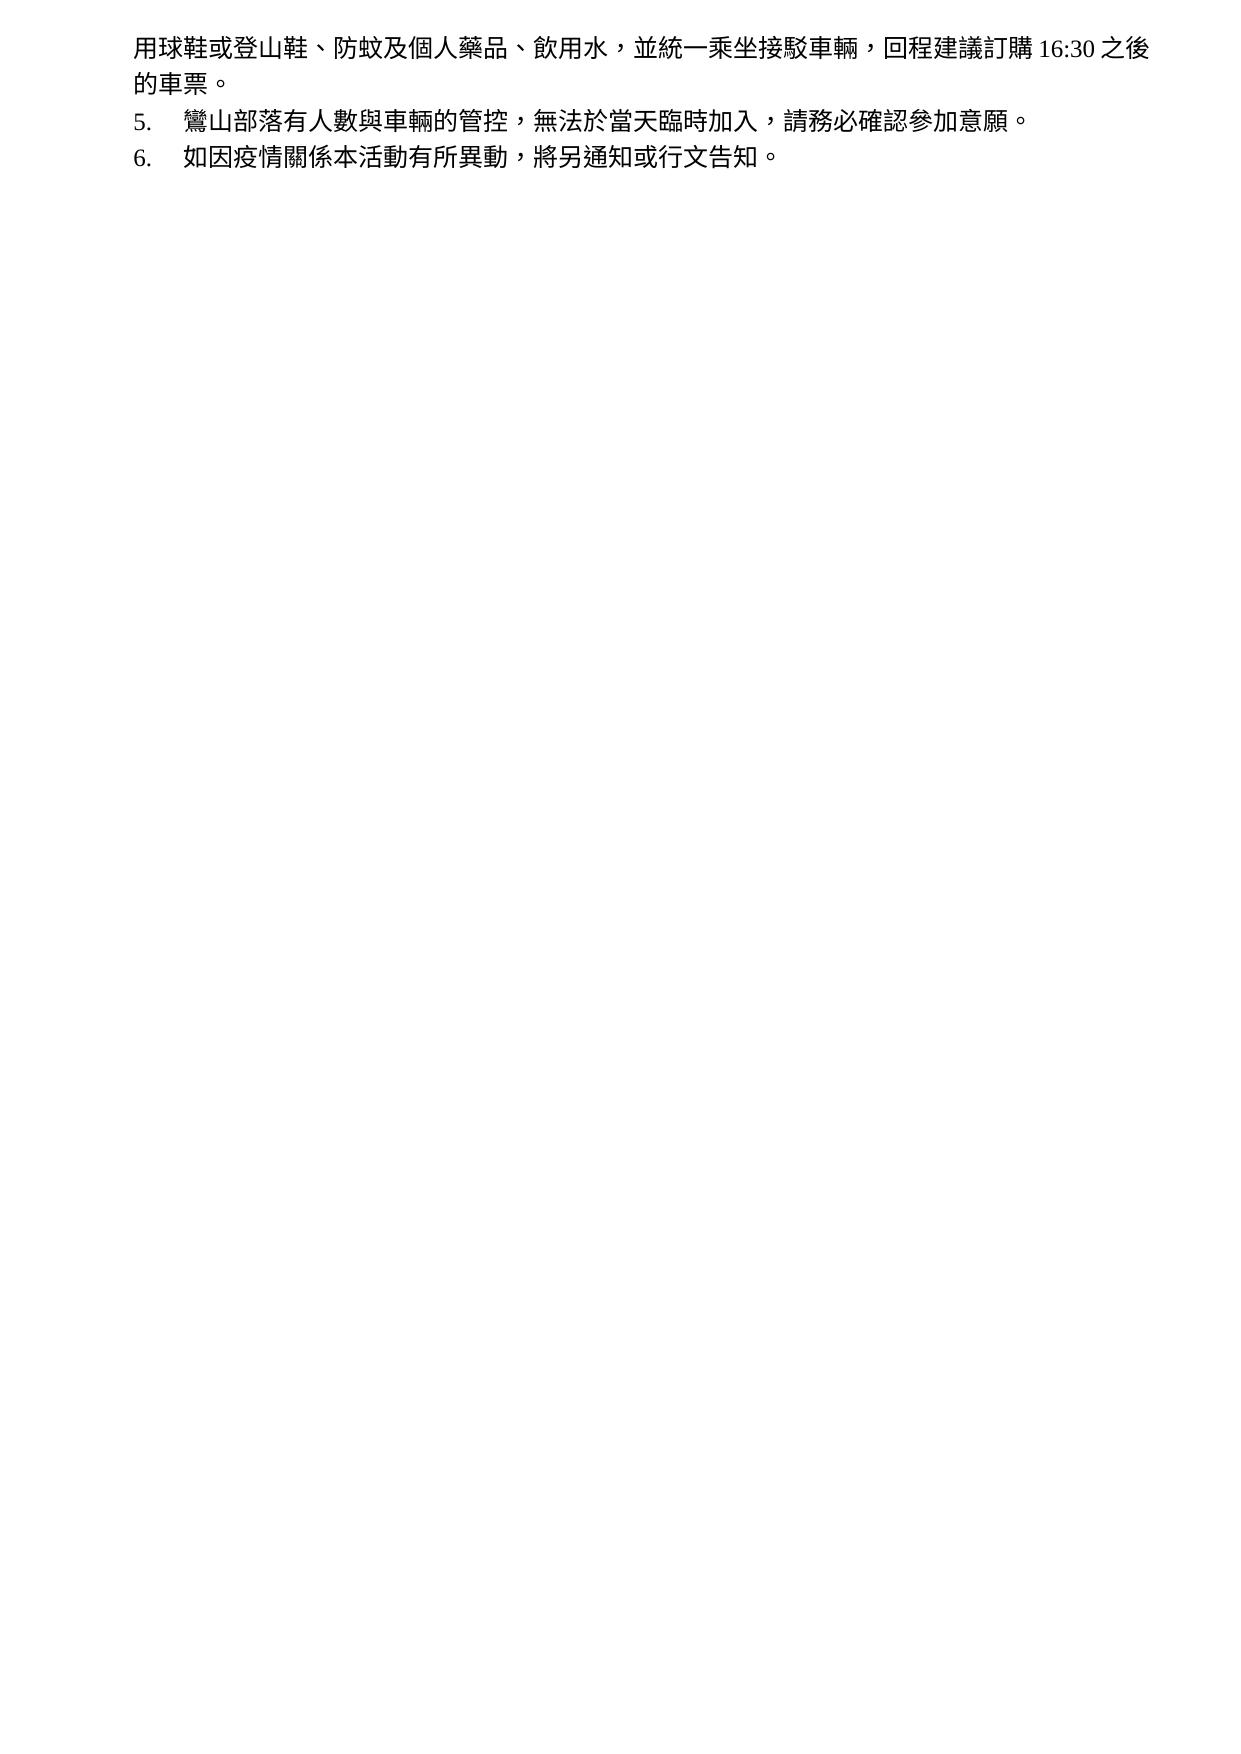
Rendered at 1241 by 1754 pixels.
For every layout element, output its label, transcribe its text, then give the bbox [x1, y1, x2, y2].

list 如因疫情關係本活動有所異動，將另通知或行文告知。 [133, 137, 1152, 174]
list 鸞山部落有人數與車輛的管控，無法於當天臨時加入，請務必確認參加意願。 [133, 101, 1152, 137]
list 用球鞋或登山鞋、防蚊及個人藥品、飲用水，並統一乘坐接駁車輛，回程建議訂購16:30之後的車票。 [133, 29, 1152, 101]
